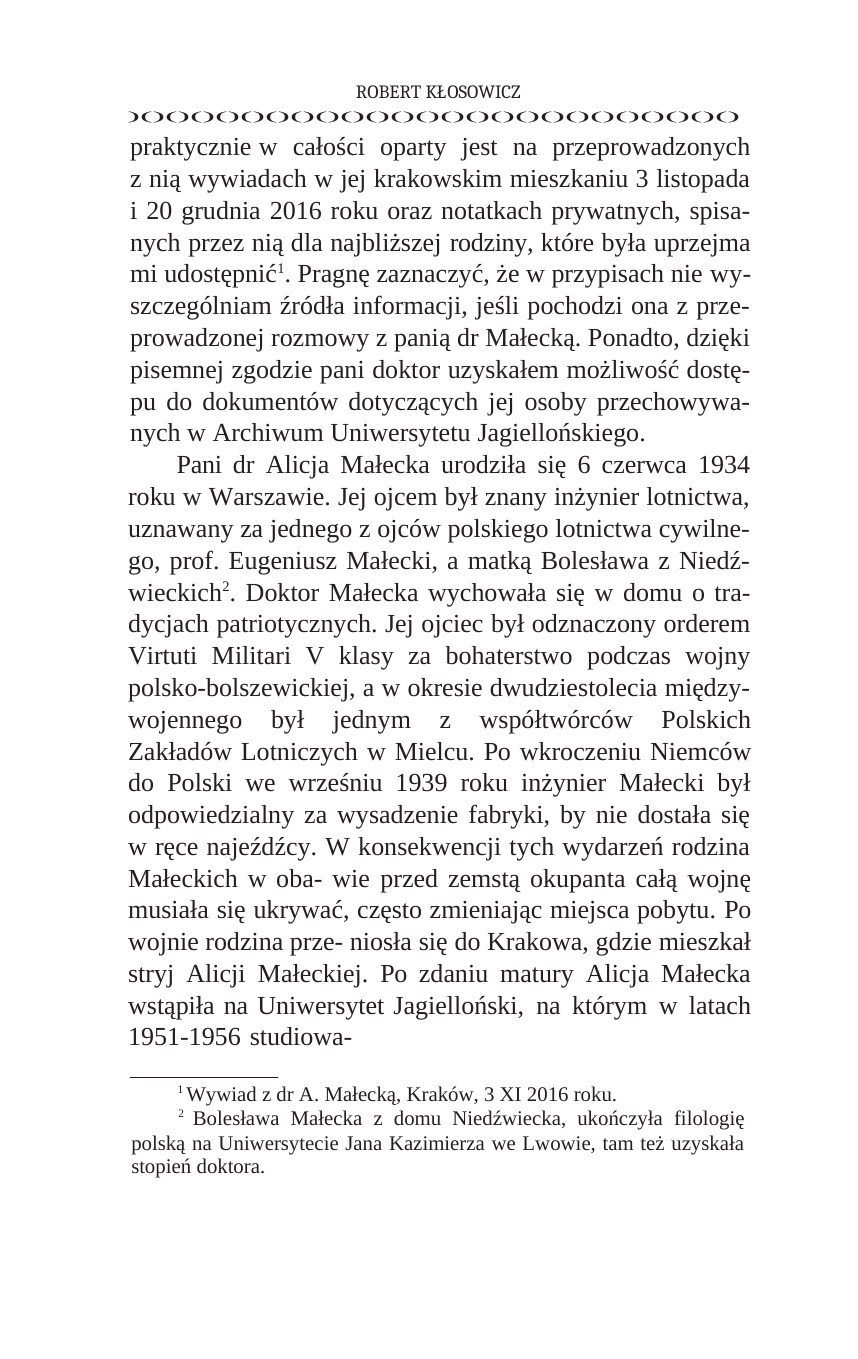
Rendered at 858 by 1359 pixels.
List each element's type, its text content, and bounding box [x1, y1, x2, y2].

text )()()()()()()()()()()()()()()()()()()()()()()()() [118, 108, 751, 123]
text 2 Bolesława Małecka z domu Niedźwiecka, ukończyła filologię polską na Uniwersytecie Jana Kazimierza we Lwowie, tam też uzyskała stopień doktora. [131, 1106, 745, 1178]
text ROBERT KŁOSOWICZ [118, 82, 758, 103]
text praktycznie w całości oparty jest na przeprowadzonych z nią wywiadach w jej krakowskim mieszkaniu 3 listopada i 20 grudnia 2016 roku oraz notatkach prywatnych, spisa- nych przez nią dla najbliższej rodziny, które była uprzejma mi udostępnić1. Pragnę zaznaczyć, że w przypisach nie wy- szczególniam źródła informacji, jeśli pochodzi ona z prze- prowadzonej rozmowy z panią dr Małecką. Ponadto, dzięki pisemnej zgodzie pani doktor uzyskałem możliwość dostę- pu do dokumentów dotyczących jej osoby przechowywa- nych w Archiwum Uniwersytetu Jagiellońskiego. [130, 131, 751, 447]
text 1 Wywiad z dr A. Małecką, Kraków, 3 XI 2016 roku. [177, 1077, 761, 1106]
text Pani dr Alicja Małecka urodziła się 6 czerwca 1934 roku w Warszawie. Jej ojcem był znany inżynier lotnictwa, uznawany za jednego z ojców polskiego lotnictwa cywilne- go, prof. Eugeniusz Małecki, a matką Bolesława z Niedź- wieckich2. Doktor Małecka wychowała się w domu o tra- dycjach patriotycznych. Jej ojciec był odznaczony orderem Virtuti Militari V klasy za bohaterstwo podczas wojny polsko-bolszewickiej, a w okresie dwudziestolecia między- wojennego był jednym z współtwórców Polskich Zakładów Lotniczych w Mielcu. Po wkroczeniu Niemców do Polski we wrześniu 1939 roku inżynier Małecki był odpowiedzialny za wysadzenie fabryki, by nie dostała się w ręce najeźdźcy. W konsekwencji tych wydarzeń rodzina Małeckich w oba- wie przed zemstą okupanta całą wojnę musiała się ukrywać, często zmieniając miejsca pobytu. Po wojnie rodzina prze- niosła się do Krakowa, gdzie mieszkał stryj Alicji Małeckiej. Po zdaniu matury Alicja Małecka wstąpiła na Uniwersytet Jagielloński, na którym w latach 1951-1956 studiowa- [128, 449, 751, 1051]
